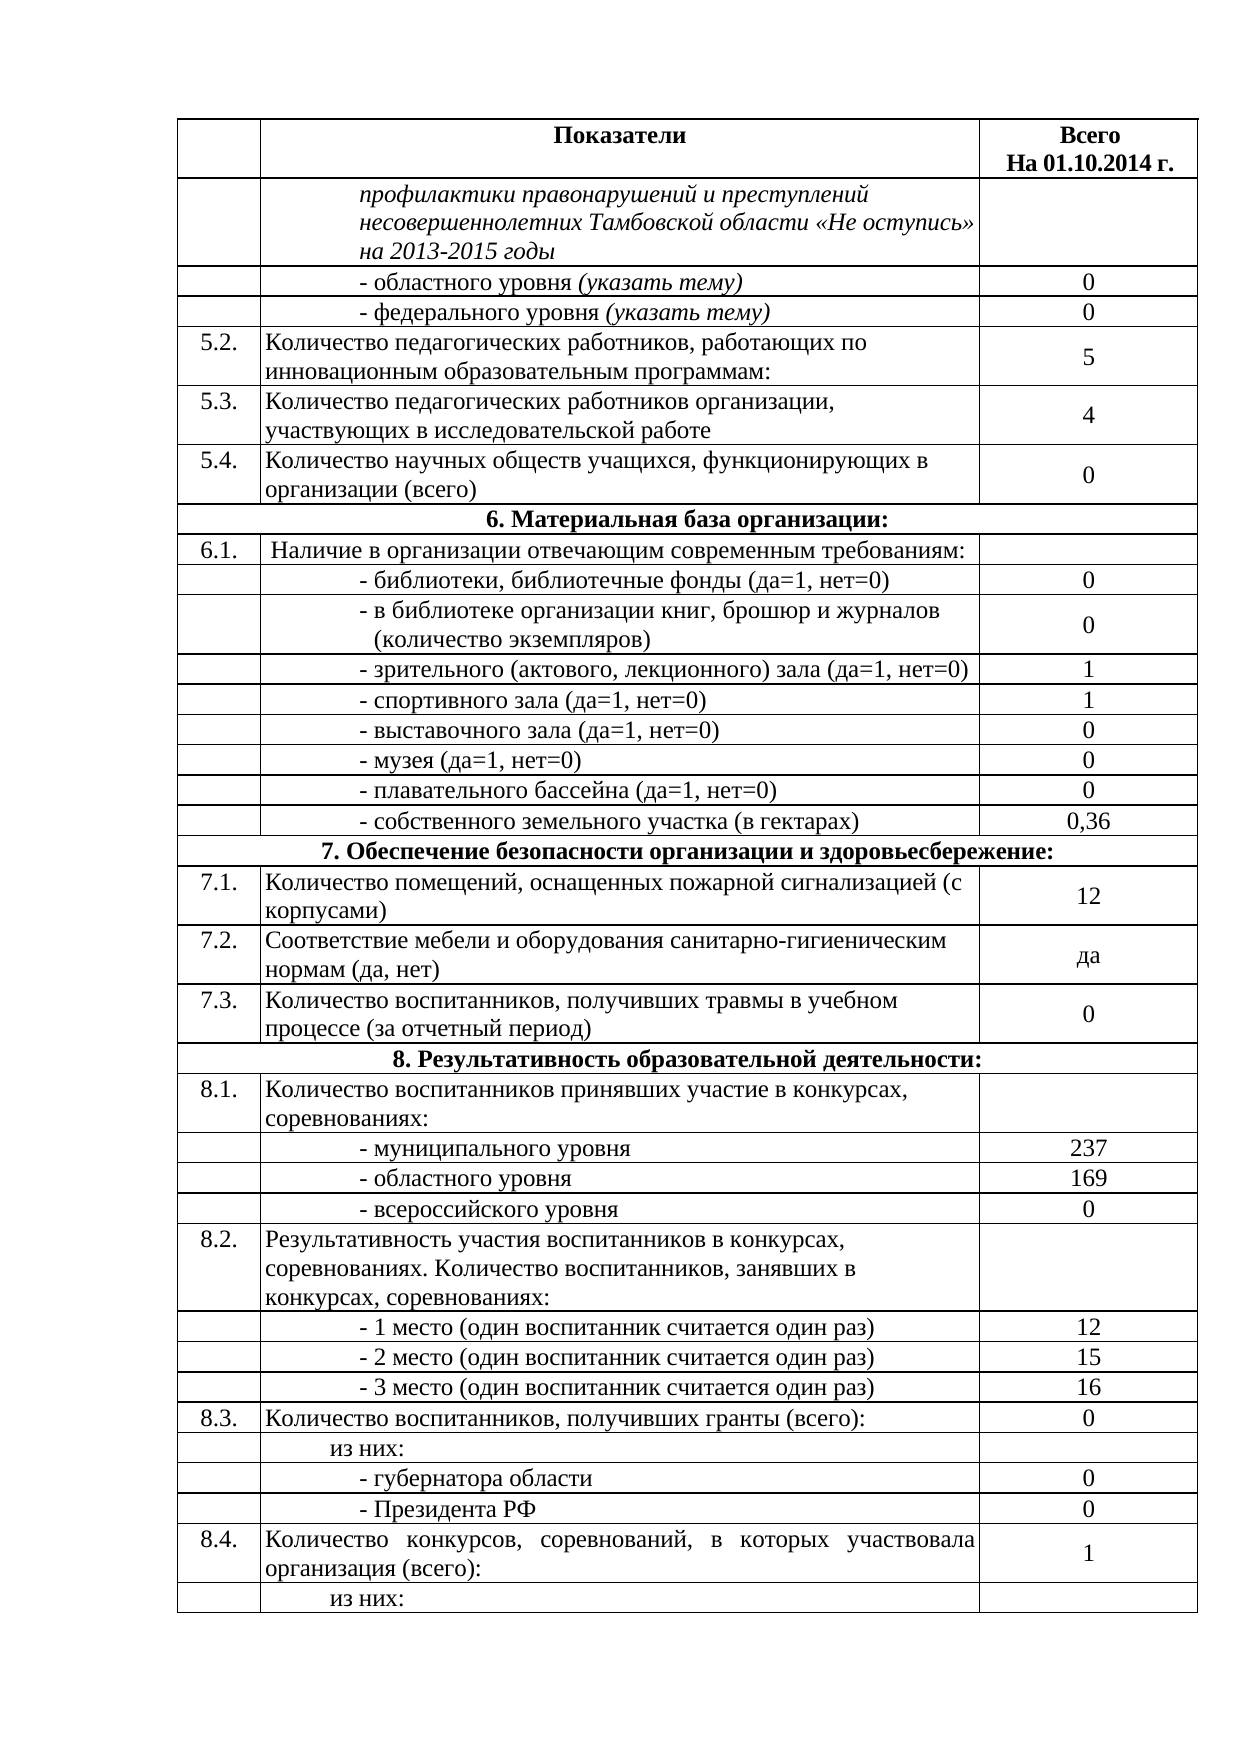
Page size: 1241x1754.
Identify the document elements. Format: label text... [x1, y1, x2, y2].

table_cell - 1 место (один воспитанник считается один раз) [261, 1312, 359, 1341]
table_cell [1193, 535, 1197, 563]
table_cell из них: [261, 1583, 329, 1612]
table_cell 5.2. [178, 327, 260, 385]
table_cell - областного уровня [261, 1163, 359, 1192]
table_cell 0 [1193, 776, 1197, 804]
table_cell 7.3. [178, 985, 260, 1042]
table_cell [256, 715, 260, 744]
table_cell [256, 806, 260, 835]
table_cell 7.1. [178, 867, 260, 924]
table_cell 237 [1193, 1133, 1197, 1162]
table_cell - муниципального уровня: муниципальная опорная площадка «Подросток и общество» в рамках реализации комплексной программы профилактики правонарушений и преступлений несовершеннолетних Тамбовской области «Не оступись» на 2013-2015 годы [261, 179, 359, 265]
table_cell - спортивного зала (да=1, нет=0) [261, 685, 359, 713]
table_cell 0 [980, 445, 1197, 503]
table_cell [256, 1433, 260, 1462]
table_cell 0 [1193, 297, 1197, 326]
table_cell - выставочного зала (да=1, нет=0) [261, 715, 359, 744]
table_cell 8.4. [178, 1524, 260, 1582]
table_cell - всероссийского уровня [261, 1194, 359, 1222]
table_cell - музея (да=1, нет=0) [261, 745, 359, 774]
table_cell 8.2. [178, 1224, 260, 1310]
table_cell - Президента РФ [261, 1494, 359, 1522]
table_cell 5.4. [178, 445, 260, 503]
table_cell - муниципального уровня [261, 1133, 359, 1162]
table_cell - зрительного (актового, лекционного) зала (да=1, нет=0) [261, 655, 359, 683]
table_cell 0,36 [1193, 806, 1197, 835]
table_cell [256, 1342, 260, 1371]
table_cell 0 [1193, 1463, 1197, 1492]
table_cell [256, 267, 260, 295]
table_cell [256, 685, 260, 713]
table_cell 7.2. [178, 926, 260, 983]
table_cell 8.1. [178, 1074, 260, 1132]
table_cell 0 [1193, 565, 1197, 594]
table_cell 12 [1193, 1312, 1197, 1341]
table_cell 1 [1193, 685, 1197, 713]
table_cell [256, 565, 260, 594]
table_cell 16 [1193, 1373, 1197, 1401]
table_cell - областного уровня (указать тему) [261, 267, 359, 295]
table_cell 4 [980, 386, 1197, 444]
table_cell 15 [1193, 1342, 1197, 1371]
table_header [178, 120, 260, 177]
table_cell 169 [1193, 1163, 1197, 1192]
table_cell [256, 1373, 260, 1401]
table_cell [178, 595, 260, 653]
table_cell 0 [1193, 1494, 1197, 1522]
table_cell 6.1. [256, 535, 260, 563]
table_cell 1 [1193, 655, 1197, 683]
table_cell 0 [1193, 745, 1197, 774]
table_cell 0 [980, 985, 1197, 1042]
table_header Показатели [261, 120, 979, 177]
table_cell [256, 1133, 260, 1162]
table_cell [1193, 1583, 1197, 1612]
table_cell - губернатора области [261, 1463, 359, 1492]
table_cell [980, 179, 1197, 265]
table_cell [980, 1224, 1197, 1310]
table_cell [256, 1494, 260, 1522]
table_cell - в библиотеке организации книг, брошюр и журналов (количество экземпляров) [261, 595, 359, 653]
table_cell [256, 1583, 260, 1612]
table_cell 0 [1193, 1403, 1197, 1432]
table_cell [256, 745, 260, 774]
table_cell 5 [980, 327, 1197, 385]
table_cell 0 [1193, 715, 1197, 744]
table_cell [256, 297, 260, 326]
table_cell - библиотеки, библиотечные фонды (да=1, нет=0) [261, 565, 359, 594]
table_cell 0 [1193, 267, 1197, 295]
table_cell 5.3. [178, 386, 260, 444]
table_cell 8.3. [256, 1403, 260, 1432]
table_cell - 3 место (один воспитанник считается один раз) [261, 1373, 359, 1401]
table_cell из них: [261, 1433, 329, 1462]
table_cell - плавательного бассейна (да=1, нет=0) [261, 776, 359, 804]
table_cell - федерального уровня (указать тему) [261, 297, 359, 326]
table_cell [178, 179, 260, 265]
table_cell 1 [980, 1524, 1197, 1582]
table_cell [256, 655, 260, 683]
table_cell [256, 776, 260, 804]
table_cell 0 [1193, 1194, 1197, 1222]
table_cell [256, 1463, 260, 1492]
table_cell [1193, 1433, 1197, 1462]
table_cell [980, 1074, 1197, 1132]
table_cell [256, 1194, 260, 1222]
table_cell [256, 1163, 260, 1192]
table_cell - собственного земельного участка (в гектарах) [261, 806, 359, 835]
table_cell - 2 место (один воспитанник считается один раз) [261, 1342, 359, 1371]
table_cell 12 [980, 867, 1197, 924]
table_cell [256, 1312, 260, 1341]
table_cell 0 [980, 595, 1197, 653]
table_cell да [980, 926, 1197, 983]
